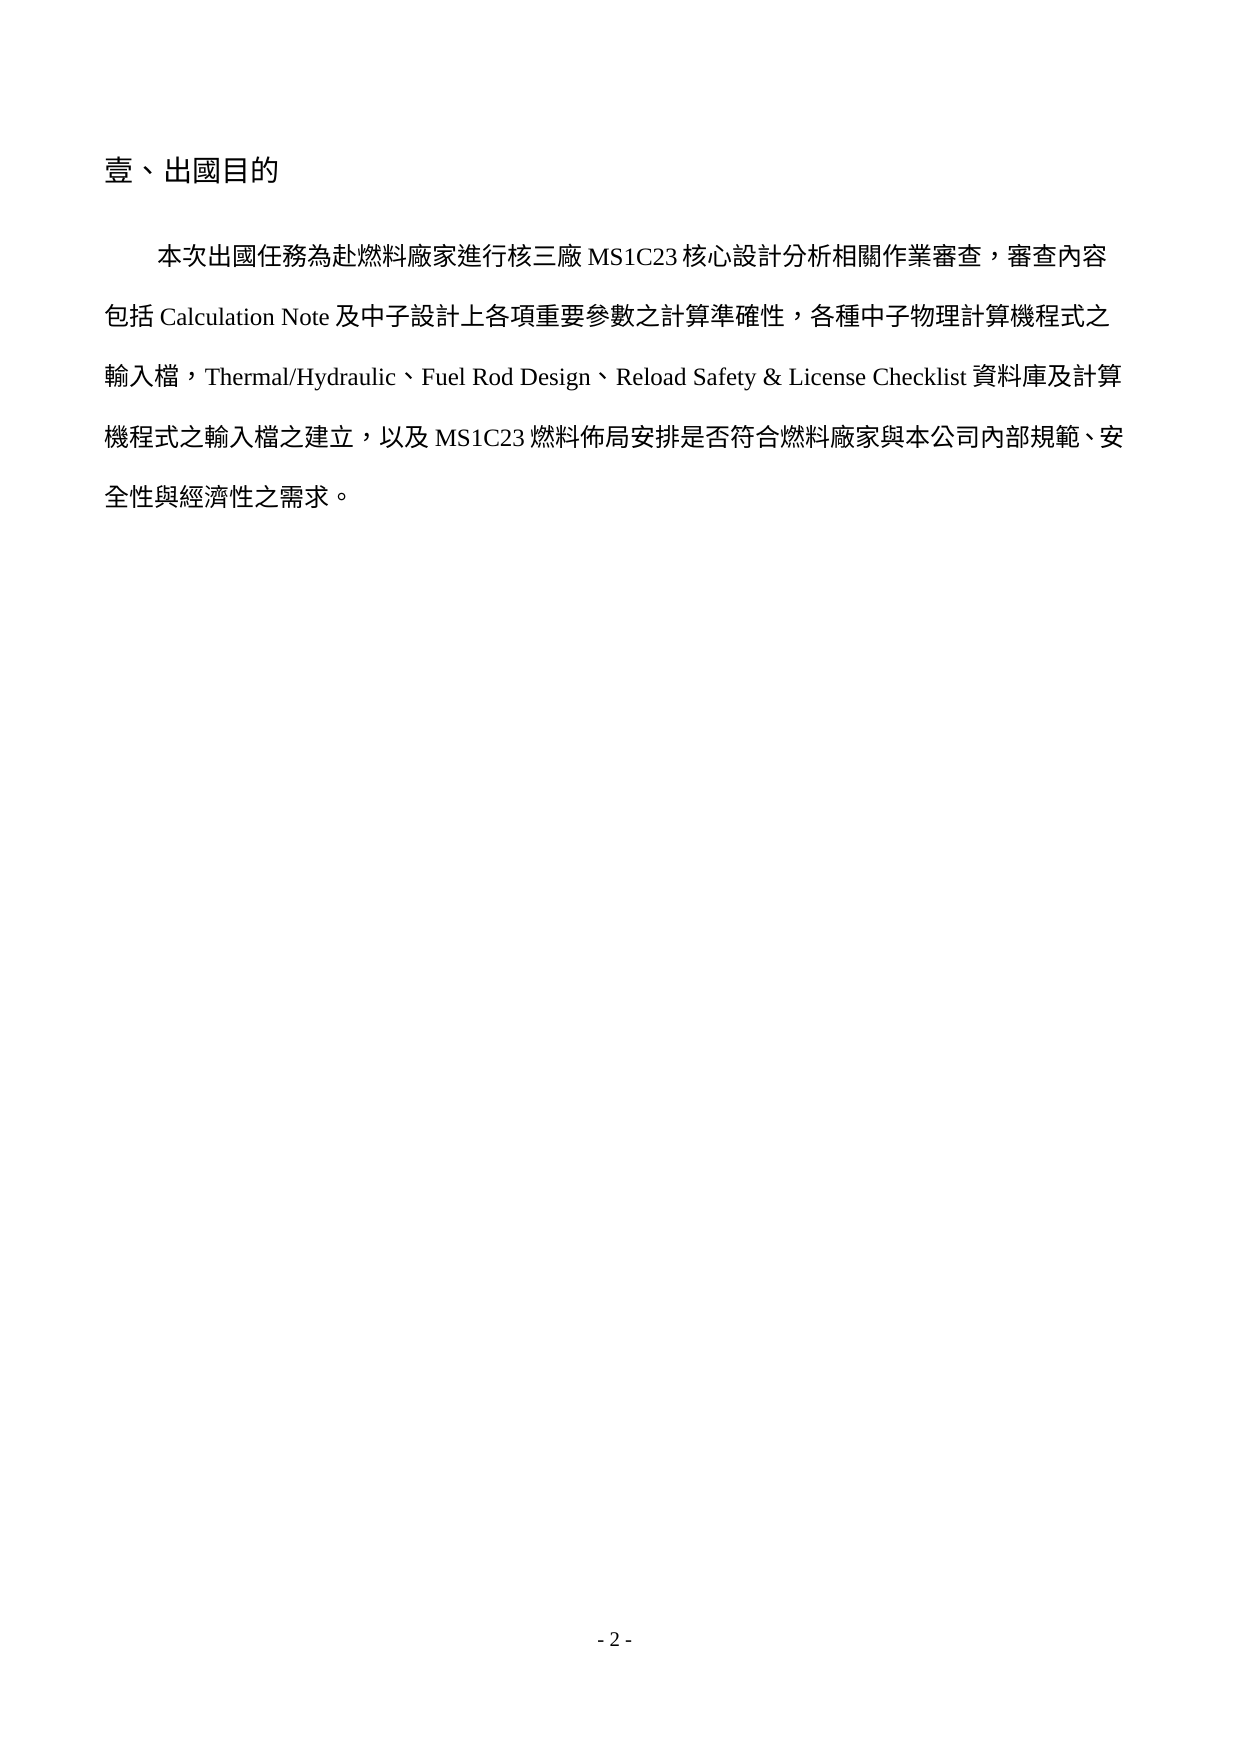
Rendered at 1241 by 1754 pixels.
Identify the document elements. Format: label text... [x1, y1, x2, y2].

text 本次出國任務為赴燃料廠家進行核三廠MS1C23核心設計分析相關作業審查，審查內容包括Calculation Note及中子設計上各項重要參數之計算準確性，各種中子物理計算機程式之輸入檔，Thermal/Hydraulic、Fuel Rod Design、Reload Safety & License Checklist資料庫及計算機程式之輸入檔之建立，以及MS1C23燃料佈局安排是否符合燃料廠家與本公司內部規範、安全性與經濟性之需求。 [104, 234, 1124, 516]
text 壹、出國目的 [104, 128, 1124, 209]
